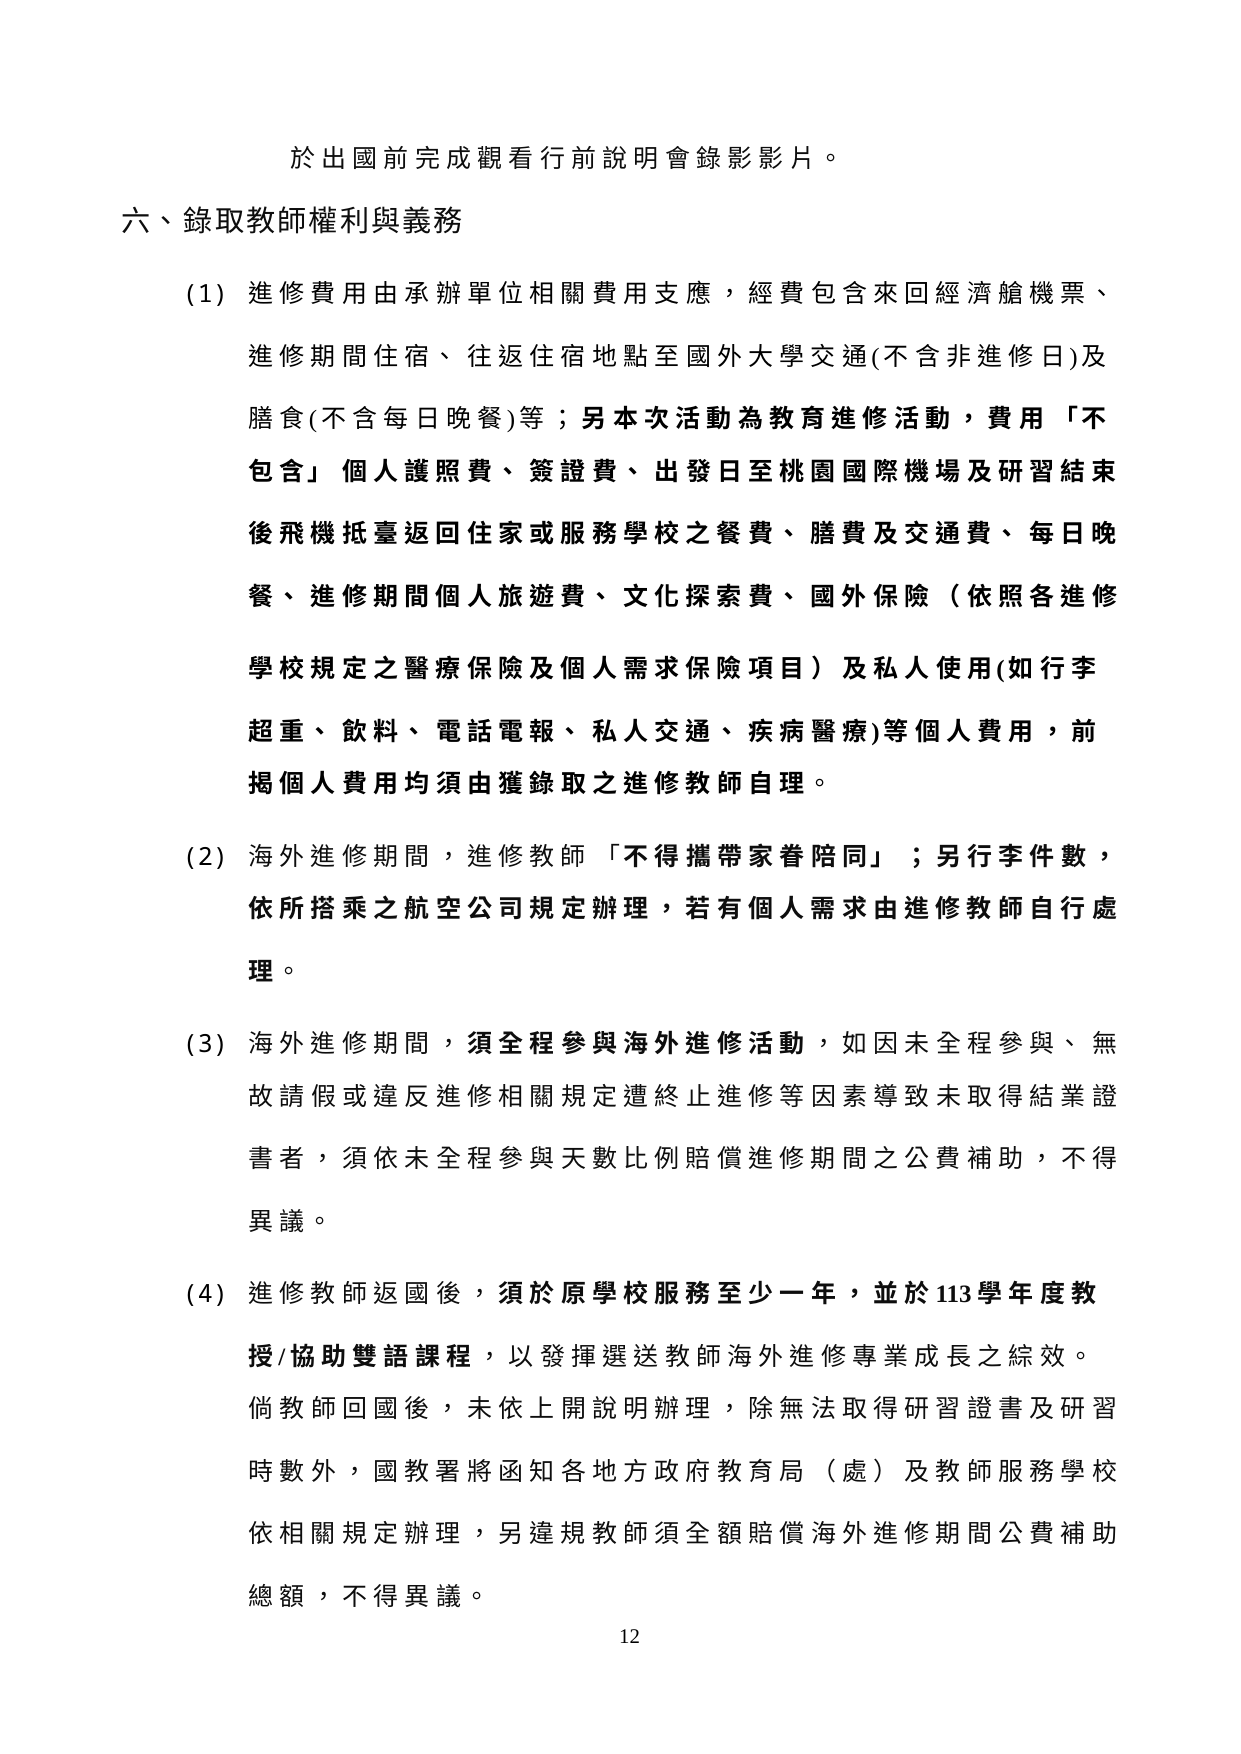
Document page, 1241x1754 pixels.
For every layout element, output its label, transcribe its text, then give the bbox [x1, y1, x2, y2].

list 進修教師返國後，須於原學校服務至少一年，並於113學年度教授/協助雙語課程，以發揮選送教師海外進修專業成長之綜效。倘教師回國後，未依上開說明辦理，除無法取得研習證書及研習時數外，國教署將函知各地方政府教育局（處）及教師服務學校依相關規定辦理，另違規教師須全額賠償海外進修期間公費補助總額，不得異議。 [173, 1240, 1120, 1615]
list 海外進修期間，須全程參與海外進修活動，如因未全程參與、無故請假或違反進修相關規定遭終止進修等因素導致未取得結業證書者，須依未全程參與天數比例賠償進修期間之公費補助，不得異議。 [173, 990, 1120, 1240]
list 海外進修期間，進修教師「不得攜帶家眷陪同」；另行李件數，依所搭乘之航空公司規定辦理，若有個人需求由進修教師自行處理。 [173, 802, 1120, 990]
list 進修費用由承辦單位相關費用支應，經費包含來回經濟艙機票、進修期間住宿、往返住宿地點至國外大學交通(不含非進修日)及膳食(不含每日晚餐)等；另本次活動為教育進修活動，費用「不包含」個人護照費、簽證費、出發日至桃園國際機場及研習結束後飛機抵臺返回住家或服務學校之餐費、膳費及交通費、每日晚餐、進修期間個人旅遊費、文化探索費、國外保險（依照各進修學校規定之醫療保險及個人需求保險項目）及私人使用(如行李超重、飲料、電話電報、私人交通、疾病醫療)等個人費用，前揭個人費用均須由獲錄取之進修教師自理。 [173, 240, 1120, 802]
text 於出國前完成觀看行前說明會錄影影片。 [245, 115, 1120, 177]
text 六、錄取教師權利與義務 [120, 177, 1120, 240]
